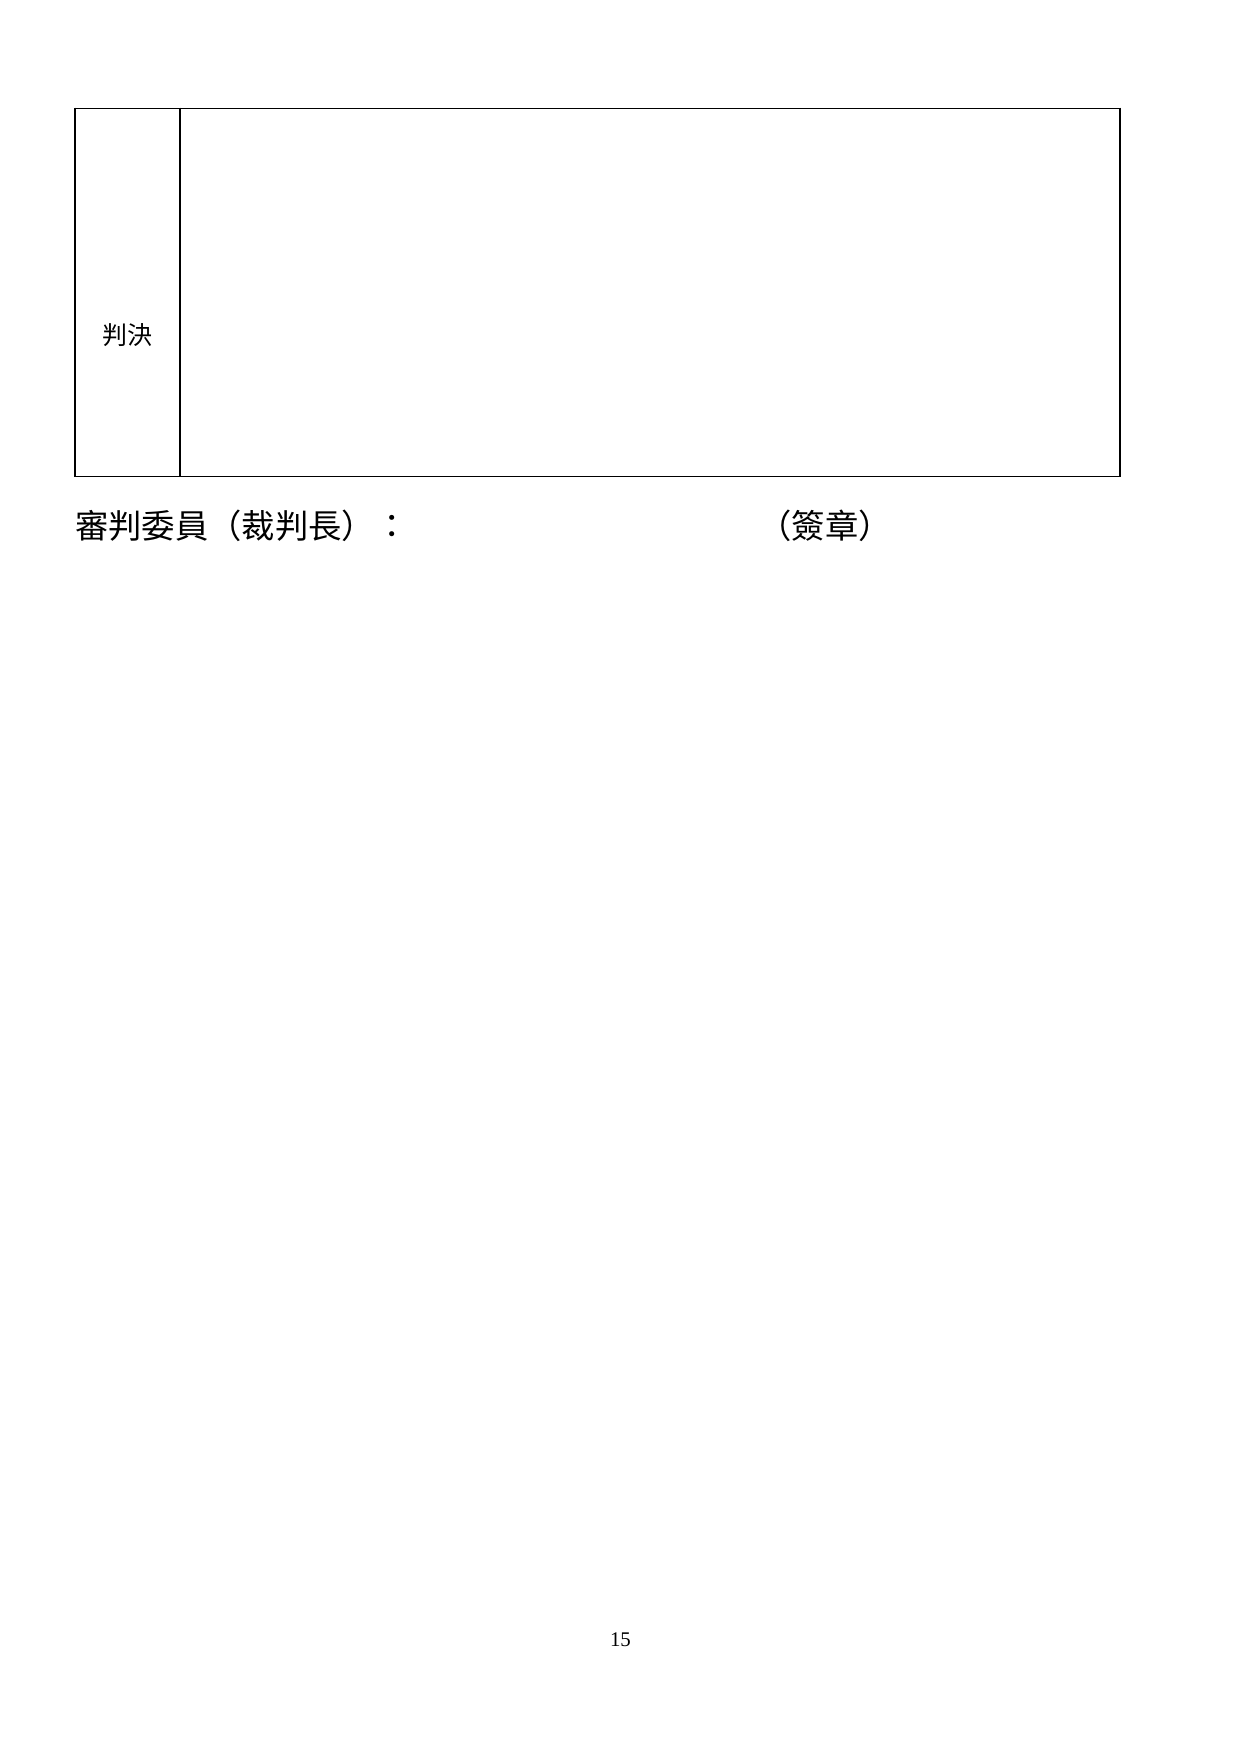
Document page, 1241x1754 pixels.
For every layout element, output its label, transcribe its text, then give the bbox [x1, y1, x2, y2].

table_cell [181, 109, 1119, 476]
table_cell 判決 [76, 109, 179, 476]
text 審判委員（裁判長）： （簽章） [75, 483, 1165, 545]
